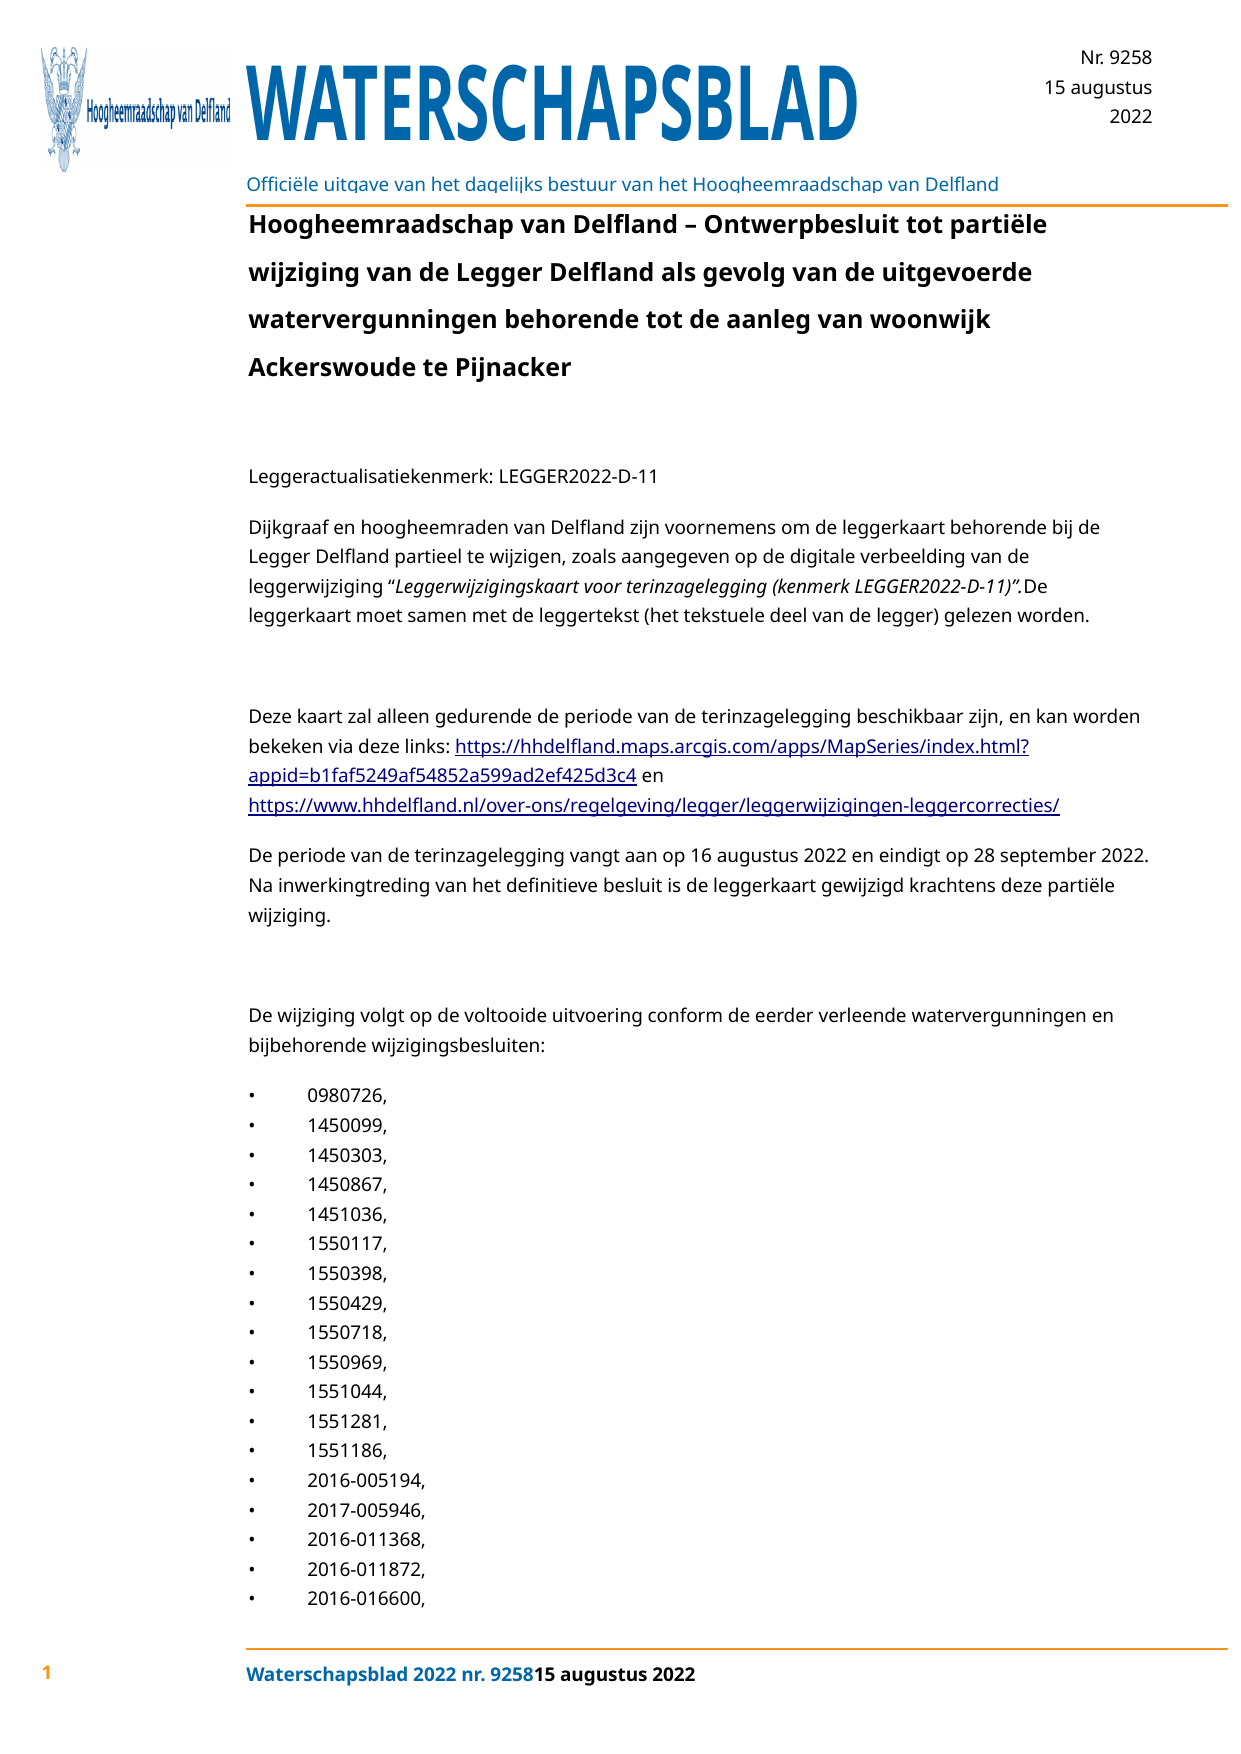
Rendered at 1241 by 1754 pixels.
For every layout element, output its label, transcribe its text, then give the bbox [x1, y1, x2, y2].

text Dijkgraaf en hoogheemraden van Delfland zijn voornemens om de leggerkaart behorende bij de Legger Delfland partieel te wijzigen, zoals aangegeven op de digitale verbeelding van de leggerwijziging “Leggerwijzigingskaart voor terinzagelegging (kenmerk LEGGER2022-D-11)”.De leggerkaart moet samen met de leggertekst (het tekstuele deel van de legger) gelezen worden. [248, 514, 1152, 628]
list 2016-016600, [248, 1586, 1152, 1611]
list 1451036, [248, 1201, 1152, 1227]
text Deze kaart zal alleen gedurende de periode van de terinzagelegging beschikbaar zijn, en kan worden bekeken via deze links: https://hhdelfland.maps.arcgis.com/apps/MapSeries/index.html?appid=b1faf5249af54852a599ad2ef425d3c4 en https://www.hhdelfland.nl/over-ons/regelgeving/legger/leggerwijzigingen-leggercorrecties/ [248, 703, 1152, 818]
list 1450867, [248, 1171, 1152, 1197]
list 1550117, [248, 1231, 1152, 1256]
text Hoogheemraadschap van Delfland – Ontwerpbesluit tot partiële wijziging van de Legger Delfland als gevolg van de uitgevoerde watervergunningen behorende tot de aanleg van woonwijk Ackerswoude te Pijnacker [248, 207, 1152, 384]
list 2016-011872, [248, 1556, 1152, 1582]
text De wijziging volgt op de voltooide uitvoering conform de eerder verleende watervergunningen en bijbehorende wijzigingsbesluiten: [248, 1003, 1152, 1058]
list 1450099, [248, 1112, 1152, 1138]
text Leggeractualisatiekenmerk: LEGGER2022-D-11 [248, 463, 1152, 489]
list 1450303, [248, 1142, 1152, 1168]
list 0980726, [248, 1083, 1152, 1108]
list 1551044, [248, 1378, 1152, 1404]
list 1550718, [248, 1319, 1152, 1345]
list 1551281, [248, 1408, 1152, 1434]
list 2017-005946, [248, 1497, 1152, 1523]
list 1551186, [248, 1438, 1152, 1463]
list 2016-005194, [248, 1467, 1152, 1493]
picture [41, 47, 231, 172]
list 1550398, [248, 1260, 1152, 1286]
text De periode van de terinzagelegging vangt aan op 16 augustus 2022 en eindigt op 28 september 2022. Na inwerkingtreding van het definitieve besluit is de leggerkaart gewijzigd krachtens deze partiële wijziging. [248, 843, 1152, 928]
list 1550429, [248, 1290, 1152, 1316]
list 1550969, [248, 1349, 1152, 1375]
list 2016-011368, [248, 1526, 1152, 1552]
